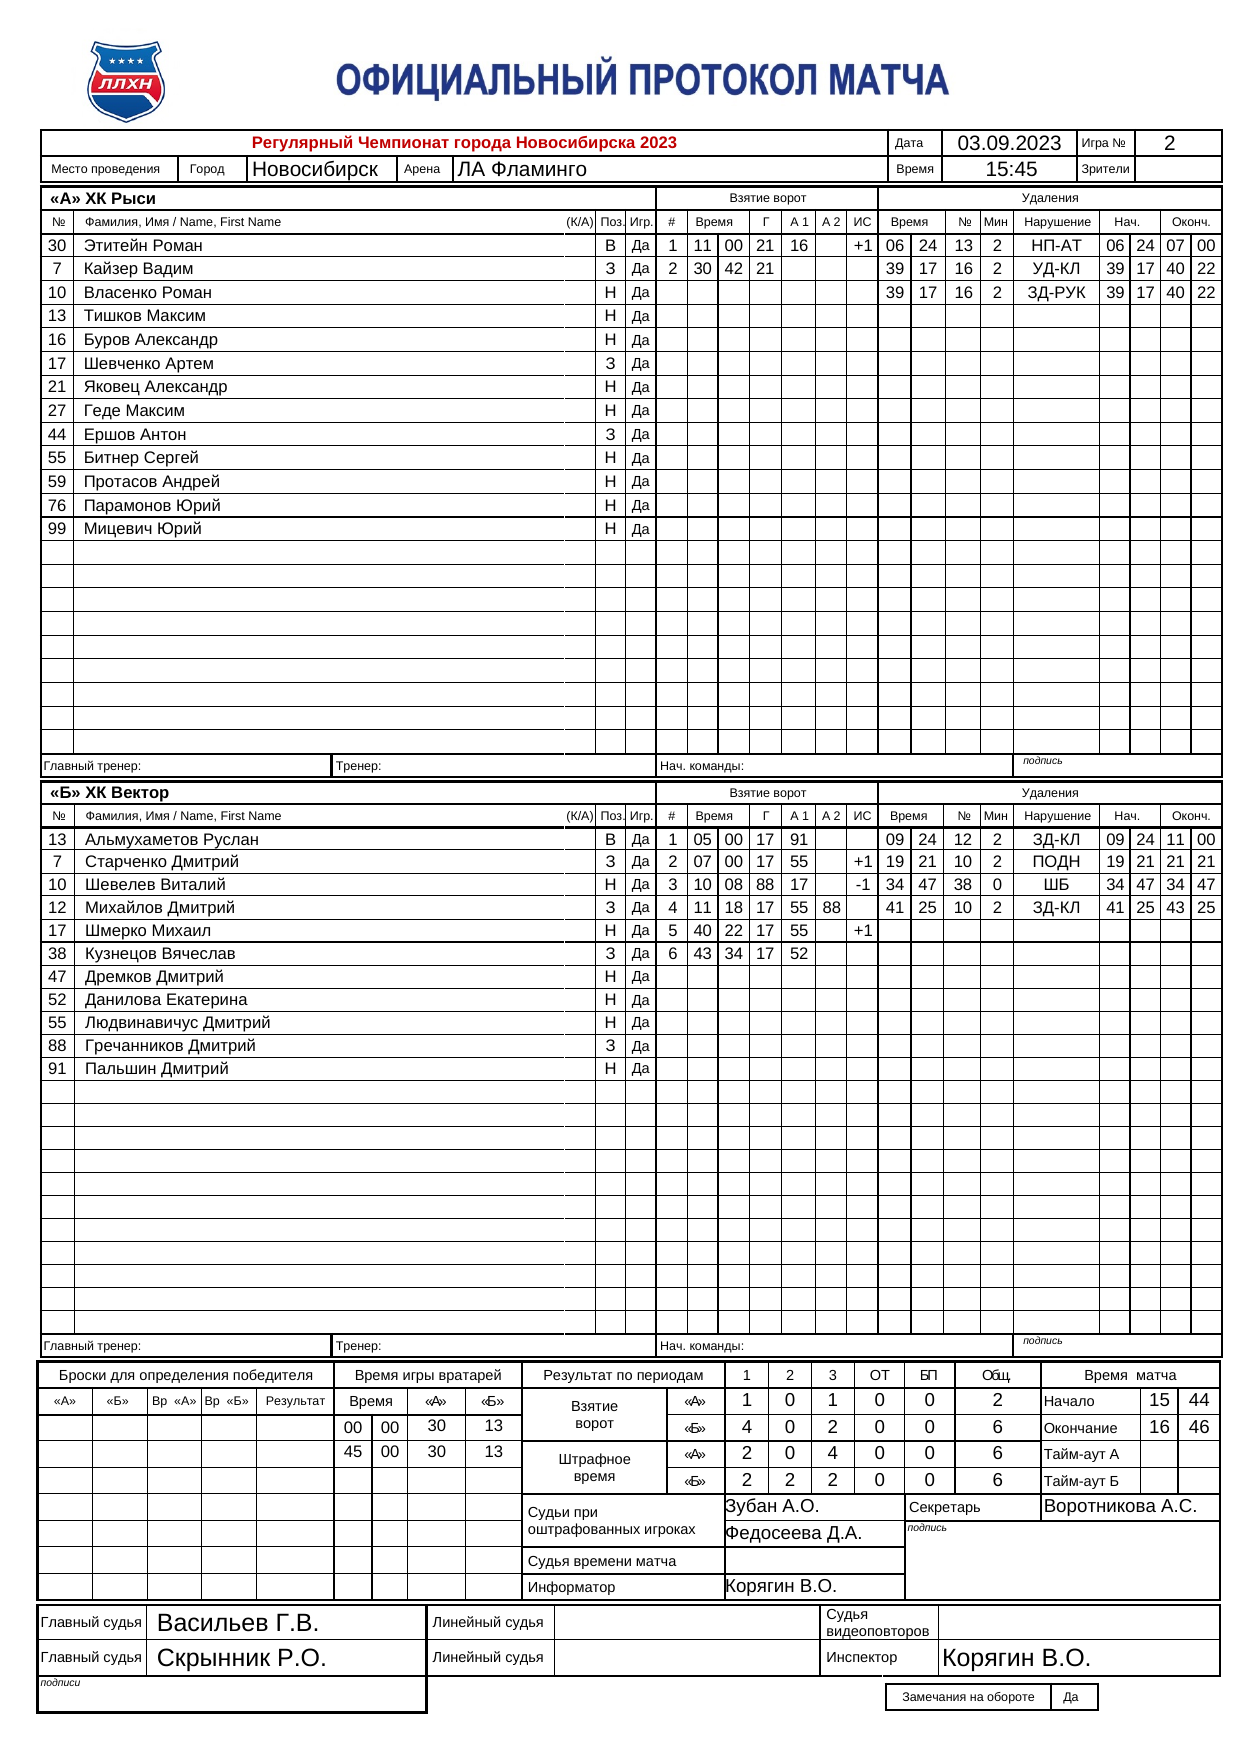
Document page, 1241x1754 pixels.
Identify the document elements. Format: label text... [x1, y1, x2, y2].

table_cell 6 [956, 1468, 1040, 1493]
table_cell 24 [1131, 235, 1160, 256]
table_cell Место проведения [42, 157, 177, 181]
table_cell [688, 305, 717, 327]
table_cell 13 [946, 235, 980, 256]
table_cell Игр. [626, 211, 655, 233]
table_cell [626, 565, 655, 587]
table_cell [42, 1311, 74, 1333]
table_cell [565, 588, 595, 611]
table_cell [816, 1219, 846, 1241]
table_cell 34 [1100, 874, 1129, 895]
table_cell З [596, 1035, 625, 1057]
table_cell [879, 612, 910, 634]
table_cell 22 [1192, 281, 1221, 303]
table_cell [816, 829, 846, 849]
table_cell 17 [750, 943, 781, 964]
table_cell [1192, 659, 1221, 682]
table_cell [750, 281, 781, 303]
table_cell [565, 399, 595, 422]
table_cell Ершов Антон [74, 423, 564, 445]
table_cell [1014, 376, 1099, 398]
table_cell НП-АТ [1014, 235, 1099, 256]
table_cell [1100, 470, 1129, 493]
table_cell [750, 1173, 781, 1195]
table_cell [1100, 352, 1129, 374]
table_cell [1014, 1104, 1099, 1126]
table_cell 27 [42, 399, 73, 422]
table_cell Судьи при оштрафованных игроках [523, 1495, 724, 1546]
table_cell [1014, 446, 1099, 469]
table_cell [688, 612, 717, 634]
table_cell [1014, 399, 1099, 422]
table_cell [202, 1574, 256, 1599]
table_cell Да [626, 376, 655, 398]
table_cell [847, 541, 877, 564]
table_cell 0 [769, 1442, 811, 1467]
table_cell [750, 1196, 781, 1218]
table_header Взятие ворот [657, 188, 877, 209]
table_cell ИС [847, 805, 877, 826]
table_cell [944, 1150, 980, 1172]
table_cell [847, 376, 877, 398]
table_cell [719, 1173, 749, 1195]
table_cell [782, 659, 815, 682]
table_cell [816, 730, 846, 753]
table_cell [1014, 1127, 1099, 1149]
table_cell 6 [657, 943, 687, 964]
table_cell 12 [42, 896, 74, 918]
table_cell [816, 1012, 846, 1033]
table_cell [847, 257, 877, 280]
table_cell 17 [42, 920, 74, 941]
table_cell [657, 446, 687, 469]
table_cell [335, 1574, 371, 1599]
table_cell [688, 1081, 717, 1103]
table_cell [1100, 518, 1129, 540]
table_cell Главный судья [39, 1640, 146, 1675]
table_header 2 [769, 1363, 811, 1387]
table_cell [555, 1640, 819, 1675]
table_cell [1161, 730, 1190, 753]
table_cell [912, 612, 945, 634]
table_cell Шмерко Михаил [75, 920, 564, 941]
table_cell [944, 1219, 980, 1241]
table_cell [1192, 707, 1221, 729]
table_cell [1131, 470, 1160, 493]
table_cell [148, 1494, 201, 1520]
table_cell 21 [1131, 850, 1160, 872]
table_cell ПОДН [1014, 850, 1099, 872]
table_cell Да [626, 1012, 655, 1033]
table_cell [565, 896, 595, 918]
table_header 1 [726, 1363, 768, 1387]
table_cell Н [596, 518, 625, 540]
table_cell [565, 446, 595, 469]
table_cell Да [626, 470, 655, 493]
table_cell [981, 636, 1013, 658]
table_cell [1161, 707, 1190, 729]
table_cell [912, 659, 945, 682]
table_cell Игр. [626, 805, 655, 826]
table_cell [1100, 730, 1129, 753]
table_cell [1100, 636, 1129, 658]
table_cell [1192, 1035, 1221, 1057]
table_cell [879, 565, 910, 587]
table_cell 52 [782, 943, 815, 964]
table_cell [816, 1242, 846, 1264]
table_cell 42 [719, 257, 749, 280]
table_cell [719, 1219, 749, 1241]
table_cell [688, 730, 717, 753]
table_cell 2 [981, 281, 1013, 303]
table_cell [42, 1081, 74, 1103]
table_cell [657, 1150, 687, 1172]
table_cell [688, 1012, 717, 1033]
table_cell 24 [912, 235, 945, 256]
table_cell [1100, 328, 1129, 351]
table_cell [782, 1173, 815, 1195]
table_cell [74, 588, 564, 611]
table_cell [596, 683, 625, 706]
table_cell [1179, 1468, 1219, 1493]
table_cell [202, 1547, 256, 1573]
table_cell 1 [657, 235, 687, 256]
table_cell [466, 1494, 521, 1520]
table_cell Новосибирск [248, 157, 396, 181]
table_cell 0 [855, 1442, 904, 1467]
table_cell [93, 1574, 147, 1599]
table_cell Да [626, 966, 655, 987]
table_cell 39 [879, 257, 910, 280]
table_cell [596, 1265, 625, 1287]
table_cell [1161, 1081, 1190, 1103]
table_cell [596, 1288, 625, 1310]
table_cell [816, 850, 846, 872]
table_cell [816, 874, 846, 895]
table_cell [847, 352, 877, 374]
table_cell [373, 1547, 407, 1573]
table_cell [688, 989, 717, 1011]
table_cell [1100, 1196, 1129, 1218]
table_cell [782, 989, 815, 1011]
table_cell [257, 1574, 333, 1599]
table_cell [782, 305, 815, 327]
table_cell В [596, 829, 625, 849]
table_cell 59 [42, 470, 73, 493]
table_cell [657, 636, 687, 658]
table_cell [1131, 588, 1160, 611]
table_cell [981, 1104, 1013, 1126]
table_cell [912, 920, 943, 941]
table_cell [847, 1081, 877, 1103]
table_cell 2 [769, 1468, 811, 1493]
table_cell [719, 1150, 749, 1172]
table_cell [719, 989, 749, 1011]
table_cell 12 [944, 829, 980, 849]
table_cell [657, 281, 687, 303]
table_cell [1179, 1441, 1219, 1467]
table_cell [847, 328, 877, 351]
table_cell [879, 1196, 910, 1218]
table_cell [847, 989, 877, 1011]
table_cell [42, 588, 73, 611]
table_cell Васильев Г.В. [147, 1606, 425, 1639]
table_cell 08 [719, 874, 749, 895]
table_cell [657, 470, 687, 493]
table_cell [912, 1242, 943, 1264]
table_cell [75, 1288, 564, 1310]
table_cell Зрители [1078, 157, 1134, 181]
table_cell Нарушение [1014, 211, 1099, 233]
table_cell [981, 1081, 1013, 1103]
table_cell [750, 1035, 781, 1057]
table_cell В [596, 235, 625, 256]
table_cell Да [626, 305, 655, 327]
table_cell [688, 376, 717, 398]
table_cell 91 [782, 829, 815, 849]
table_cell [596, 612, 625, 634]
table_cell А 2 [816, 805, 846, 826]
table_cell [879, 1219, 910, 1241]
table_cell [1192, 730, 1221, 753]
table_cell [981, 565, 1013, 587]
table_cell 10 [42, 281, 73, 303]
table_cell [981, 588, 1013, 611]
table_cell [1192, 588, 1221, 611]
table_cell [1131, 328, 1160, 351]
table_cell [39, 1521, 92, 1546]
table_cell [596, 730, 625, 753]
table_cell [688, 328, 717, 351]
table_cell 1 [726, 1389, 768, 1413]
table_cell [1131, 376, 1160, 398]
table_cell [981, 1242, 1013, 1264]
table_cell Главный судья [39, 1606, 146, 1639]
table_header Результат по периодам [523, 1363, 724, 1387]
table_cell [847, 588, 877, 611]
table_cell [750, 612, 781, 634]
table_cell [626, 1127, 655, 1149]
table_cell [1161, 1242, 1190, 1264]
table_cell [782, 1311, 815, 1333]
table_cell [1014, 1058, 1099, 1079]
table_cell 10 [42, 874, 74, 895]
table_cell [816, 636, 846, 658]
table_cell [657, 1265, 687, 1287]
table_cell [879, 1242, 910, 1264]
table_cell [782, 707, 815, 729]
table_cell [1192, 1196, 1221, 1218]
table_cell Да [626, 829, 655, 849]
table_cell Старченко Дмитрий [75, 850, 564, 872]
table_cell [596, 541, 625, 564]
table_cell Данилова Екатерина [75, 989, 564, 1011]
table_cell 16 [1141, 1415, 1177, 1440]
table_cell [816, 399, 846, 422]
table_cell Да [626, 399, 655, 422]
table_cell [1161, 636, 1190, 658]
table_cell 19 [1100, 850, 1129, 872]
table_cell [1014, 352, 1099, 374]
table_cell [1131, 541, 1160, 564]
table_cell 21 [42, 376, 73, 398]
table_cell [912, 565, 945, 587]
table_cell [626, 659, 655, 682]
table_cell [816, 1196, 846, 1218]
table_cell [981, 989, 1013, 1011]
table_cell [719, 966, 749, 987]
table_cell [750, 588, 781, 611]
table_cell [912, 541, 945, 564]
table_cell [1014, 588, 1099, 611]
table_cell [912, 399, 945, 422]
table_header 03.09.2023 [943, 131, 1076, 155]
table_cell [596, 659, 625, 682]
table_cell [816, 966, 846, 987]
table_cell «Б» [668, 1415, 724, 1440]
table_cell 17 [912, 257, 945, 280]
table_header ОТ [855, 1363, 904, 1387]
table_cell подпись [906, 1522, 1219, 1599]
table_cell [1100, 1311, 1129, 1333]
table_cell Фамилия, Имя / Name, First Name [74, 211, 565, 233]
table_cell ЗД-КЛ [1014, 896, 1099, 918]
table_cell [657, 730, 687, 753]
table_cell [912, 1012, 943, 1033]
table_cell [565, 423, 595, 445]
table_cell [93, 1441, 147, 1467]
table_cell [596, 1242, 625, 1264]
table_cell Да [626, 850, 655, 872]
table_cell +1 [847, 850, 877, 872]
table_cell [719, 1265, 749, 1287]
table_cell [750, 1058, 781, 1079]
table_cell [847, 1127, 877, 1149]
table_cell [202, 1494, 256, 1520]
table_cell [847, 1265, 877, 1287]
table_cell [626, 541, 655, 564]
table_cell Зубан А.О. [726, 1495, 904, 1520]
table_cell [657, 659, 687, 682]
table_cell 21 [912, 850, 943, 872]
table_cell [657, 1311, 687, 1333]
table_cell [847, 1288, 877, 1310]
table_cell [719, 1311, 749, 1333]
table_cell [847, 423, 877, 445]
table_header Игра № [1078, 131, 1134, 155]
table_cell [1192, 1265, 1221, 1287]
table_cell [1192, 446, 1221, 469]
table_cell [719, 1242, 749, 1264]
table_cell [75, 1242, 564, 1264]
table_cell [1100, 494, 1129, 516]
table_cell [74, 565, 564, 587]
table_cell [1131, 1104, 1160, 1126]
table_cell [1100, 1242, 1129, 1264]
table_cell [75, 1127, 564, 1149]
table_cell [596, 1219, 625, 1241]
table_cell [565, 1242, 595, 1264]
table_cell [1192, 470, 1221, 493]
table_cell [1161, 1104, 1190, 1126]
table_cell [1014, 659, 1099, 682]
table_cell [816, 235, 846, 256]
table_cell 2 [981, 257, 1013, 280]
table_cell [42, 683, 73, 706]
table_cell 2 [981, 850, 1013, 872]
table_cell [912, 1081, 943, 1103]
table_cell [879, 588, 910, 611]
table_cell [565, 707, 595, 729]
table_cell Мин [981, 805, 1013, 826]
table_cell [39, 1441, 92, 1467]
table_cell 44 [42, 423, 73, 445]
table_header Время матча [1042, 1363, 1219, 1387]
table_cell [944, 1196, 980, 1218]
table_cell [688, 1058, 717, 1079]
table_cell [1161, 943, 1190, 964]
table_cell [1131, 1081, 1160, 1103]
table_cell [816, 518, 846, 540]
table_cell Оконч. [1161, 211, 1221, 233]
table_cell 0 [769, 1389, 811, 1413]
table_cell Тайм-аут А [1042, 1441, 1140, 1467]
table_cell [74, 707, 564, 729]
table_header Время игры вратарей [335, 1363, 521, 1387]
table_cell [944, 1311, 980, 1333]
table_cell Главный тренер: [42, 1335, 330, 1356]
table_cell [75, 1081, 564, 1103]
table_cell [1131, 1288, 1160, 1310]
table_cell [1014, 920, 1099, 941]
table_cell [565, 281, 595, 303]
table_cell Штрафное время [523, 1442, 666, 1493]
table_cell [202, 1416, 256, 1440]
table_cell [750, 1288, 781, 1310]
table_cell [42, 1104, 74, 1126]
table_cell [626, 1104, 655, 1126]
table_cell [596, 1127, 625, 1149]
table_cell [782, 494, 815, 516]
table_cell [981, 470, 1013, 493]
table_cell Тренер: [333, 755, 655, 776]
table_cell [944, 1081, 980, 1103]
table_cell [565, 1173, 595, 1195]
table_cell [847, 305, 877, 327]
table_cell [1100, 612, 1129, 634]
table_cell [719, 565, 749, 587]
table_cell [750, 989, 781, 1011]
table_cell [912, 1196, 943, 1218]
table_cell [944, 920, 980, 941]
table_cell [981, 920, 1013, 941]
table_cell Да [626, 446, 655, 469]
table_cell [816, 423, 846, 445]
table_cell Поз. [596, 805, 625, 826]
table_cell 41 [1100, 896, 1129, 918]
table_cell +1 [847, 920, 877, 941]
table_cell [816, 446, 846, 469]
table_cell [657, 1196, 687, 1218]
table_cell [981, 943, 1013, 964]
table_cell Поз. [596, 211, 625, 233]
table_cell 16 [946, 257, 980, 280]
table_cell № [944, 805, 980, 826]
table_cell [373, 1574, 407, 1599]
table_cell [1161, 328, 1190, 351]
table_cell Н [596, 376, 625, 398]
table_cell 17 [750, 896, 781, 918]
table_cell [782, 1127, 815, 1149]
table_cell [719, 588, 749, 611]
table_cell [847, 943, 877, 964]
table_cell [1192, 376, 1221, 398]
table_cell [1131, 1127, 1160, 1149]
table_cell [981, 1288, 1013, 1310]
table_cell Да [626, 1058, 655, 1079]
table_cell подпись [1014, 755, 1221, 776]
table_cell [657, 1127, 687, 1149]
table_cell [782, 423, 815, 445]
table_cell [1100, 1265, 1129, 1287]
table_cell 55 [782, 850, 815, 872]
table_cell 4 [657, 896, 687, 918]
table_cell [946, 446, 980, 469]
table_cell [1100, 565, 1129, 587]
table_cell [912, 423, 945, 445]
table_cell [912, 943, 943, 964]
table_cell [565, 1127, 595, 1149]
table_cell Оконч. [1161, 805, 1221, 826]
table_cell 10 [688, 874, 717, 895]
table_cell [944, 1173, 980, 1195]
table_cell А 1 [782, 211, 815, 233]
table_cell [1161, 376, 1190, 398]
table_cell [750, 1242, 781, 1264]
table_cell [726, 1548, 904, 1573]
table_cell Н [596, 989, 625, 1011]
table_cell [565, 470, 595, 493]
table_cell [202, 1521, 256, 1546]
table_cell [782, 1058, 815, 1079]
table_cell 30 [688, 257, 717, 280]
table_cell [626, 683, 655, 706]
table_cell Яковец Александр [74, 376, 564, 398]
table_cell [816, 1311, 846, 1333]
table_cell [879, 1012, 910, 1033]
table_cell 0 [769, 1415, 811, 1440]
table_cell Да [626, 1035, 655, 1057]
table_cell [912, 966, 943, 987]
table_cell «А» [39, 1389, 92, 1413]
table_cell [1131, 920, 1160, 941]
table_cell Секретарь [906, 1495, 1040, 1520]
table_cell [847, 565, 877, 587]
table_cell [981, 612, 1013, 634]
table_cell 15:45 [943, 157, 1076, 181]
table_cell [42, 565, 73, 587]
table_cell [74, 683, 564, 706]
table_cell [688, 470, 717, 493]
table_cell 15 [1141, 1389, 1177, 1413]
table_cell Результат [257, 1389, 333, 1413]
table_cell [565, 1104, 595, 1126]
table_cell [75, 1104, 564, 1126]
table_cell 17 [750, 829, 781, 849]
table_cell [42, 659, 73, 682]
table_cell [946, 541, 980, 564]
table_cell Нач. [1100, 211, 1160, 233]
table_cell [719, 1012, 749, 1033]
table_cell [1131, 565, 1160, 587]
table_cell Парамонов Юрий [74, 494, 564, 516]
table_cell Мин [981, 211, 1013, 233]
table_cell 2 [657, 257, 687, 280]
table_cell [847, 1012, 877, 1033]
table_cell [1014, 707, 1099, 729]
table_cell 2 [981, 235, 1013, 256]
table_cell [719, 1035, 749, 1057]
table_cell [1014, 636, 1099, 658]
table_cell [335, 1547, 371, 1573]
table_cell [1192, 423, 1221, 445]
table_cell [816, 257, 846, 280]
table_cell [1131, 612, 1160, 634]
table_cell Пальшин Дмитрий [75, 1058, 564, 1079]
table_cell [626, 612, 655, 634]
table_cell [42, 636, 73, 658]
table_cell 09 [1100, 829, 1129, 849]
table_cell [93, 1416, 147, 1440]
table_cell Тишков Максим [74, 305, 564, 327]
table_cell [565, 305, 595, 327]
table_cell 30 [42, 235, 73, 256]
table_cell [1131, 1150, 1160, 1172]
table_cell [719, 305, 749, 327]
table_cell [981, 1150, 1013, 1172]
table_cell [879, 683, 910, 706]
table_cell [74, 612, 564, 634]
table_cell ЗД-РУК [1014, 281, 1099, 303]
table_cell 2 [726, 1468, 768, 1493]
table_cell 21 [1161, 850, 1190, 872]
table_cell 00 [373, 1416, 407, 1440]
table_cell (К/А) [565, 805, 595, 826]
table_cell [816, 1288, 846, 1310]
table_cell 2 [812, 1415, 854, 1440]
table_cell [565, 683, 595, 706]
table_cell [657, 1058, 687, 1079]
table_cell [657, 494, 687, 516]
table_cell Кузнецов Вячеслав [75, 943, 564, 964]
table_cell 00 [1192, 235, 1221, 256]
table_cell [657, 1012, 687, 1033]
table_cell [373, 1521, 407, 1546]
table_cell [1131, 1035, 1160, 1057]
table_cell [688, 659, 717, 682]
table_cell [1161, 966, 1190, 987]
table_cell Геде Максим [74, 399, 564, 422]
table_cell [782, 1150, 815, 1172]
table_cell [565, 943, 595, 964]
table_cell 25 [1192, 896, 1221, 918]
table_cell [816, 470, 846, 493]
table_cell [847, 612, 877, 634]
table_cell [565, 920, 595, 941]
table_cell Корягин В.О. [726, 1575, 904, 1599]
table_cell [719, 1196, 749, 1218]
table_cell [75, 1311, 564, 1333]
table_cell Альмухаметов Руслан [75, 829, 564, 849]
table_cell [1131, 1242, 1160, 1264]
table_cell [1131, 1196, 1160, 1218]
table_cell [879, 1104, 910, 1126]
table_cell [879, 1127, 910, 1149]
table_cell [946, 518, 980, 540]
table_cell [42, 730, 73, 753]
table_cell [816, 305, 846, 327]
table_cell 46 [1179, 1415, 1219, 1440]
table_cell [879, 446, 910, 469]
table_cell [1131, 305, 1160, 327]
table_cell 0 [905, 1415, 954, 1440]
table_cell [596, 1173, 625, 1195]
table_cell [750, 1150, 781, 1172]
table_cell [782, 588, 815, 611]
table_cell [1014, 966, 1099, 987]
table_header 3 [812, 1363, 854, 1387]
table_header Общ. [956, 1363, 1040, 1387]
table_cell [688, 707, 717, 729]
table_cell [879, 494, 910, 516]
table_cell [688, 518, 717, 540]
table_cell [912, 1288, 943, 1310]
table_cell Время [879, 211, 945, 233]
table_cell [626, 1173, 655, 1195]
table_cell 11 [1161, 829, 1190, 849]
table_cell [565, 636, 595, 658]
table_cell [1014, 989, 1099, 1011]
table_cell [912, 1311, 943, 1333]
table_cell [1192, 1242, 1221, 1264]
table_cell 17 [750, 920, 781, 941]
table_cell [946, 423, 980, 445]
table_cell [816, 1265, 846, 1287]
table_cell [944, 1242, 980, 1264]
table_cell 09 [879, 829, 910, 849]
table_cell [750, 446, 781, 469]
table_cell [847, 494, 877, 516]
table_cell [719, 1058, 749, 1079]
table_cell Инспектор [821, 1640, 938, 1675]
table_cell З [596, 850, 625, 872]
table_cell 38 [944, 874, 980, 895]
table_cell [626, 1150, 655, 1172]
table_cell З [596, 257, 625, 280]
table_cell [981, 494, 1013, 516]
table_cell [981, 1173, 1013, 1195]
table_cell [688, 281, 717, 303]
table_cell [981, 352, 1013, 374]
table_cell 99 [42, 518, 73, 540]
table_cell [1131, 730, 1160, 753]
table_cell [750, 1012, 781, 1033]
table_cell 43 [1161, 896, 1190, 918]
table_cell [1192, 683, 1221, 706]
table_cell Время [879, 805, 943, 826]
table_cell [626, 1288, 655, 1310]
table_cell Кайзер Вадим [74, 257, 564, 280]
table_cell [719, 399, 749, 422]
table_cell [335, 1468, 371, 1493]
table_cell [688, 352, 717, 374]
table_cell Н [596, 328, 625, 351]
table_cell [750, 1265, 781, 1287]
table_cell [946, 565, 980, 587]
table_header Замечания на обороте [887, 1685, 1050, 1709]
table_cell 11 [688, 896, 717, 918]
table_cell [1192, 1127, 1221, 1149]
table_cell [688, 1173, 717, 1195]
table_cell [750, 565, 781, 587]
table_cell 2 [812, 1468, 854, 1493]
table_cell [782, 352, 815, 374]
table_cell [1161, 1150, 1190, 1172]
table_cell [93, 1494, 147, 1520]
table_cell [879, 966, 910, 987]
table_cell [688, 1035, 717, 1057]
table_cell [565, 235, 595, 256]
table_cell [981, 1196, 1013, 1218]
table_cell [981, 1127, 1013, 1149]
table_cell [657, 588, 687, 611]
table_cell [75, 1173, 564, 1195]
table_cell [408, 1547, 465, 1573]
table_cell Город [179, 157, 246, 181]
table_cell [565, 376, 595, 398]
table_cell [1100, 1150, 1129, 1172]
table_cell [1131, 966, 1160, 987]
table_cell [981, 399, 1013, 422]
table_cell 17 [1131, 257, 1160, 280]
table_cell [879, 352, 910, 374]
table_cell [847, 1035, 877, 1057]
table_cell 7 [42, 850, 74, 872]
table_cell 0 [855, 1389, 904, 1413]
table_cell [1192, 1150, 1221, 1172]
table_cell подписи [39, 1677, 425, 1711]
table_cell [912, 376, 945, 398]
table_cell [1192, 541, 1221, 564]
table_cell [912, 683, 945, 706]
table_cell [946, 612, 980, 634]
table_cell А 2 [816, 211, 846, 233]
table_cell [565, 829, 595, 849]
table_cell З [596, 896, 625, 918]
table_cell [626, 730, 655, 753]
table_cell [912, 1173, 943, 1195]
table_cell [688, 1288, 717, 1310]
table_cell [565, 541, 595, 564]
table_cell 0 [981, 874, 1013, 895]
table_cell [750, 1311, 781, 1333]
table_cell [42, 541, 73, 564]
table_cell [816, 1173, 846, 1195]
table_cell [782, 257, 815, 280]
table_cell [782, 730, 815, 753]
table_cell [912, 1219, 943, 1241]
table_cell [1100, 1173, 1129, 1195]
table_cell [719, 730, 749, 753]
table_cell [981, 328, 1013, 351]
table_cell [879, 470, 910, 493]
table_cell [816, 352, 846, 374]
table_cell [1131, 1173, 1160, 1195]
table_cell [42, 1173, 74, 1195]
table_cell [847, 281, 877, 303]
table_cell [912, 470, 945, 493]
table_cell [719, 612, 749, 634]
table_cell [847, 518, 877, 540]
table_cell [944, 966, 980, 987]
table_cell [912, 1058, 943, 1079]
table_cell [1100, 1058, 1129, 1079]
table_cell [1192, 1081, 1221, 1103]
table_cell [626, 588, 655, 611]
table_cell [1099, 1682, 1220, 1711]
table_cell [944, 943, 980, 964]
table_cell [944, 989, 980, 1011]
table_cell [688, 423, 717, 445]
table_cell [883, 1677, 1220, 1681]
table_cell [816, 494, 846, 516]
table_cell [879, 1150, 910, 1172]
table_cell 00 [719, 850, 749, 872]
table_cell Фамилия, Имя / Name, First Name [75, 805, 565, 826]
table_cell [1161, 1265, 1190, 1287]
table_cell [657, 683, 687, 706]
table_cell [750, 494, 781, 516]
table_cell [1100, 1104, 1129, 1126]
table_cell [782, 1196, 815, 1218]
table_cell [981, 376, 1013, 398]
table_cell [1100, 683, 1129, 706]
table_cell 34 [719, 943, 749, 964]
table_cell [1014, 683, 1099, 706]
table_cell 06 [879, 235, 910, 256]
table_cell 30 [408, 1441, 465, 1467]
table_cell [719, 1081, 749, 1103]
table_cell [719, 1288, 749, 1310]
table_cell [879, 943, 910, 964]
table_cell [879, 305, 910, 327]
table_cell Власенко Роман [74, 281, 564, 303]
table_cell 5 [657, 920, 687, 941]
table_cell 0 [905, 1389, 954, 1413]
table_cell [782, 518, 815, 540]
table_cell [847, 829, 877, 849]
table_cell [93, 1521, 147, 1546]
table_cell [816, 588, 846, 611]
table_cell [1161, 1127, 1190, 1149]
table_cell [816, 1058, 846, 1079]
table_cell [1014, 612, 1099, 634]
table_cell [750, 659, 781, 682]
table_cell [719, 518, 749, 540]
table_cell [1161, 1173, 1190, 1195]
table_cell 2 [726, 1442, 768, 1467]
table_cell [879, 1311, 910, 1333]
table_cell [816, 1081, 846, 1103]
table_cell [944, 1265, 980, 1287]
table_cell [565, 518, 595, 540]
table_cell [408, 1494, 465, 1520]
table_cell [42, 707, 73, 729]
table_cell [74, 636, 564, 658]
table_cell [847, 730, 877, 753]
table_cell [1100, 659, 1129, 682]
table_cell [847, 470, 877, 493]
table_cell [816, 989, 846, 1011]
table_cell 21 [1192, 850, 1221, 872]
table_cell 10 [944, 850, 980, 872]
table_cell [816, 1150, 846, 1172]
table_cell [816, 376, 846, 398]
table_cell 88 [750, 874, 781, 895]
table_cell [1192, 1058, 1221, 1079]
table_cell Взятие ворот [523, 1389, 666, 1440]
table_cell 39 [1100, 281, 1129, 303]
table_cell [565, 966, 595, 987]
table_cell [1131, 494, 1160, 516]
table_cell [596, 1150, 625, 1172]
table_cell [981, 1012, 1013, 1033]
table_cell [1161, 920, 1190, 941]
table_cell [39, 1547, 92, 1573]
table_cell [657, 1173, 687, 1195]
table_cell Да [626, 920, 655, 941]
table_cell [42, 612, 73, 634]
table_cell [1014, 518, 1099, 540]
table_cell [565, 989, 595, 1011]
table_cell [565, 565, 595, 587]
table_cell Тренер: [333, 1335, 655, 1356]
table_cell [1136, 157, 1221, 181]
table_cell [148, 1574, 201, 1599]
table_cell [981, 1265, 1013, 1287]
table_cell Буров Александр [74, 328, 564, 351]
table_cell [847, 966, 877, 987]
table_cell [719, 1104, 749, 1126]
table_cell [1161, 1288, 1190, 1310]
table_cell [847, 1150, 877, 1172]
table_cell 13 [466, 1416, 521, 1440]
table_cell [879, 423, 910, 445]
table_cell [1014, 328, 1099, 351]
table_cell [565, 1058, 595, 1079]
table_cell [466, 1468, 521, 1493]
table_cell Начало [1042, 1389, 1140, 1413]
table_cell Нач. команды: [657, 1335, 1012, 1356]
table_cell Главный тренер: [42, 755, 330, 776]
table_cell [1192, 1288, 1221, 1310]
table_cell [1100, 588, 1129, 611]
table_cell [782, 328, 815, 351]
table_cell [750, 683, 781, 706]
table_cell [946, 730, 980, 753]
table_cell Да [626, 328, 655, 351]
table_cell Этитейн Роман [74, 235, 564, 256]
table_cell [944, 1104, 980, 1126]
table_cell 88 [42, 1035, 74, 1057]
table_cell [1131, 1311, 1160, 1333]
table_cell [1131, 1058, 1160, 1079]
table_cell [1014, 1081, 1099, 1103]
table_cell [565, 1012, 595, 1033]
table_cell [750, 352, 781, 374]
table_cell Н [596, 1012, 625, 1033]
table_cell [1192, 943, 1221, 964]
table_cell [626, 1311, 655, 1333]
table_cell [42, 1219, 74, 1241]
table_cell Арена [398, 157, 452, 181]
table_cell [1014, 1311, 1099, 1333]
table_cell [1014, 1288, 1099, 1310]
table_cell 00 [1192, 829, 1221, 849]
table_cell [1192, 565, 1221, 587]
table_cell [1100, 707, 1129, 729]
table_cell [782, 399, 815, 422]
table_cell ЗД-КЛ [1014, 829, 1099, 849]
table_cell Воротникова А.С. [1042, 1495, 1219, 1520]
table_cell [1131, 683, 1160, 706]
table_cell [555, 1606, 819, 1639]
table_cell [1161, 399, 1190, 422]
table_cell [148, 1468, 201, 1493]
table_cell [719, 659, 749, 682]
table_cell Н [596, 920, 625, 941]
table_cell [75, 1150, 564, 1172]
table_cell [626, 636, 655, 658]
table_cell Да [626, 989, 655, 1011]
table_cell [1192, 399, 1221, 422]
table_cell Скрынник Р.О. [147, 1640, 425, 1675]
table_cell [657, 612, 687, 634]
table_cell [981, 1035, 1013, 1057]
table_cell [782, 470, 815, 493]
table_cell [74, 659, 564, 682]
table_cell [782, 612, 815, 634]
table_cell [750, 707, 781, 729]
table_cell 22 [719, 920, 749, 941]
table_cell 17 [750, 850, 781, 872]
table_cell Да [626, 943, 655, 964]
table_cell 13 [42, 829, 74, 849]
table_header Броски для определения победителя [39, 1363, 333, 1387]
table_cell 47 [42, 966, 74, 987]
table_cell [688, 1196, 717, 1218]
table_cell [1014, 1242, 1099, 1264]
table_cell 16 [946, 281, 980, 303]
table_cell [782, 1242, 815, 1264]
table_cell [816, 281, 846, 303]
table_cell [42, 1196, 74, 1218]
table_cell 00 [335, 1416, 371, 1440]
table_cell [1014, 730, 1099, 753]
table_header «Б» ХК Вектор [42, 783, 655, 803]
table_cell [847, 1104, 877, 1126]
table_cell [847, 399, 877, 422]
table_cell [335, 1494, 371, 1520]
table_cell [42, 1150, 74, 1172]
table_cell 39 [1100, 257, 1129, 280]
table_cell ШБ [1014, 874, 1099, 895]
table_cell [816, 920, 846, 941]
table_cell [42, 1265, 74, 1287]
table_cell Судья времени матча [523, 1548, 724, 1573]
table_cell [879, 1058, 910, 1079]
table_cell «Б » [466, 1389, 521, 1413]
table_cell [981, 683, 1013, 706]
table_cell [879, 518, 910, 540]
table_cell Н [596, 1058, 625, 1079]
table_cell [847, 1058, 877, 1079]
table_cell [1161, 1058, 1190, 1079]
table_cell Да [626, 257, 655, 280]
table_cell [1161, 1035, 1190, 1057]
table_cell [688, 588, 717, 611]
table_cell [750, 730, 781, 753]
table_cell [1192, 1219, 1221, 1241]
table_cell 13 [42, 305, 73, 327]
table_cell [626, 1265, 655, 1287]
table_cell 91 [42, 1058, 74, 1079]
table_cell [946, 659, 980, 682]
table_cell [782, 541, 815, 564]
table_cell [1131, 1265, 1160, 1287]
table_cell 43 [688, 943, 717, 964]
table_cell [148, 1521, 201, 1546]
table_cell [1014, 565, 1099, 587]
table_cell [466, 1521, 521, 1546]
table_cell «Б» [668, 1468, 724, 1493]
table_cell [257, 1441, 333, 1467]
table_cell Н [596, 446, 625, 469]
table_cell [719, 470, 749, 493]
table_cell [879, 541, 910, 564]
table_cell [1014, 1219, 1099, 1241]
table_cell [1100, 541, 1129, 564]
table_cell [565, 257, 595, 280]
table_cell [782, 966, 815, 987]
table_cell [1192, 1311, 1221, 1333]
table_cell 38 [42, 943, 74, 964]
table_cell [944, 1127, 980, 1149]
table_cell [1192, 1012, 1221, 1033]
table_cell [782, 1012, 815, 1033]
table_cell 40 [1161, 281, 1190, 303]
table_cell 17 [782, 874, 815, 895]
table_cell [1131, 636, 1160, 658]
table_cell 55 [42, 446, 73, 469]
table_cell [816, 541, 846, 564]
table_cell [750, 541, 781, 564]
table_cell [657, 399, 687, 422]
table_header 2 [1136, 131, 1221, 155]
table_cell Нач. [1100, 805, 1160, 826]
table_cell [1014, 423, 1099, 445]
table_cell Г [750, 805, 781, 826]
table_cell 07 [688, 850, 717, 872]
table_cell Линейный судья [428, 1640, 554, 1675]
table_cell 55 [782, 920, 815, 941]
table_cell [1014, 470, 1099, 493]
table_cell (К/А) [565, 211, 595, 233]
table_cell Битнер Сергей [74, 446, 564, 469]
table_cell Линейный судья [428, 1606, 554, 1639]
table_cell З [596, 423, 625, 445]
table_cell [1161, 683, 1190, 706]
table_cell [1014, 541, 1099, 564]
table_cell [879, 989, 910, 1011]
table_cell 00 [719, 829, 749, 849]
table_cell [750, 399, 781, 422]
table_cell 18 [719, 896, 749, 918]
table_cell [719, 352, 749, 374]
table_cell 55 [42, 1012, 74, 1033]
table_cell 30 [408, 1416, 465, 1440]
table_cell 07 [1161, 235, 1190, 256]
table_cell [944, 1288, 980, 1310]
table_cell [565, 1288, 595, 1310]
table_cell [688, 683, 717, 706]
table_cell [750, 470, 781, 493]
table_cell [879, 1035, 910, 1057]
table_cell [1161, 989, 1190, 1011]
table_cell Время [335, 1389, 407, 1413]
table_cell [816, 328, 846, 351]
table_cell А 1 [782, 805, 815, 826]
table_cell [1014, 494, 1099, 516]
table_cell [719, 541, 749, 564]
table_cell [75, 1196, 564, 1218]
table_cell 17 [1131, 281, 1160, 303]
table_cell [408, 1574, 465, 1599]
table_cell [1141, 1468, 1177, 1493]
table_cell [912, 305, 945, 327]
table_cell 0 [905, 1468, 954, 1493]
table_cell [596, 1196, 625, 1218]
table_cell [1161, 1196, 1190, 1218]
table_header Удаления [879, 188, 1221, 209]
table_cell [912, 1265, 943, 1287]
table_cell [847, 683, 877, 706]
table_cell [657, 565, 687, 587]
table_cell [847, 1196, 877, 1218]
table_cell [688, 541, 717, 564]
table_cell Гречанников Дмитрий [75, 1035, 564, 1057]
table_cell [202, 1441, 256, 1467]
table_cell Да [626, 896, 655, 918]
table_cell [565, 730, 595, 753]
table_cell [657, 305, 687, 327]
table_cell # [657, 805, 687, 826]
table_cell [1192, 989, 1221, 1011]
table_cell [1161, 494, 1190, 516]
table_cell [750, 1219, 781, 1241]
table_cell [816, 612, 846, 634]
table_cell [688, 1311, 717, 1333]
table_cell [944, 1035, 980, 1057]
table_cell [912, 1127, 943, 1149]
table_cell [1100, 305, 1129, 327]
table_cell [1100, 1127, 1129, 1149]
table_cell [816, 565, 846, 587]
table_cell ИС [847, 211, 877, 233]
table_cell [1161, 565, 1190, 587]
table_cell [750, 376, 781, 398]
table_cell [946, 588, 980, 611]
table_cell 2 [981, 829, 1013, 849]
table_cell [466, 1547, 521, 1573]
table_cell Тайм-аут Б [1042, 1468, 1140, 1493]
table_cell [688, 636, 717, 658]
table_cell [912, 1104, 943, 1126]
table_cell 4 [812, 1442, 854, 1467]
table_cell [1141, 1441, 1177, 1467]
table_cell [879, 1081, 910, 1103]
table_cell [981, 1219, 1013, 1241]
table_cell 1 [657, 829, 687, 849]
table_cell [626, 1242, 655, 1264]
table_cell [847, 1219, 877, 1241]
table_cell [719, 494, 749, 516]
table_cell № [42, 805, 74, 826]
table_cell [879, 328, 910, 351]
table_cell [565, 874, 595, 895]
table_cell З [596, 352, 625, 374]
table_cell [1014, 1035, 1099, 1057]
table_cell [1100, 399, 1129, 422]
table_cell [912, 636, 945, 658]
table_cell Да [626, 281, 655, 303]
table_cell Н [596, 494, 625, 516]
table_cell [782, 376, 815, 398]
table_cell [657, 376, 687, 398]
table_cell [408, 1521, 465, 1546]
table_cell [1131, 399, 1160, 422]
table_cell [1131, 423, 1160, 445]
table_cell 3 [657, 874, 687, 895]
table_cell [782, 1035, 815, 1057]
table_cell [719, 281, 749, 303]
table_cell [1192, 1104, 1221, 1126]
table_cell [912, 494, 945, 516]
table_cell [816, 1035, 846, 1057]
table_cell [1014, 1265, 1099, 1287]
table_cell [1100, 446, 1129, 469]
table_cell [688, 1104, 717, 1126]
table_cell [565, 1150, 595, 1172]
table_cell [657, 1288, 687, 1310]
table_cell [1131, 1012, 1160, 1033]
table_cell Да [626, 494, 655, 516]
table_cell [1161, 1219, 1190, 1241]
table_cell [981, 966, 1013, 987]
table_cell [657, 1104, 687, 1126]
table_cell 17 [912, 281, 945, 303]
table_cell [750, 1127, 781, 1149]
table_cell [565, 1311, 595, 1333]
table_cell 0 [905, 1442, 954, 1467]
table_cell «А» [668, 1442, 724, 1467]
table_cell 2 [657, 850, 687, 872]
table_cell [657, 966, 687, 987]
table_cell [719, 683, 749, 706]
table_cell 4 [726, 1415, 768, 1440]
table_cell [596, 1104, 625, 1126]
table_cell 17 [42, 352, 73, 374]
table_cell [719, 707, 749, 729]
table_cell [657, 423, 687, 445]
table_cell [1161, 305, 1190, 327]
table_cell [1161, 352, 1190, 374]
table_cell -1 [847, 874, 877, 895]
table_cell [981, 305, 1013, 327]
table_cell [847, 636, 877, 658]
table_cell [879, 1288, 910, 1310]
table_cell Людвинавичус Дмитрий [75, 1012, 564, 1033]
table_cell 21 [750, 235, 781, 256]
table_cell [657, 1081, 687, 1103]
table_cell [1161, 446, 1190, 469]
table_cell [39, 1494, 92, 1520]
table_cell [1192, 352, 1221, 374]
table_cell Информатор [523, 1575, 724, 1599]
table_cell [565, 1265, 595, 1287]
table_cell [39, 1574, 92, 1599]
table_cell 25 [912, 896, 943, 918]
table_cell [565, 352, 595, 374]
table_cell [912, 328, 945, 351]
table_cell № [946, 211, 980, 233]
table_cell [944, 1058, 980, 1079]
table_cell [912, 518, 945, 540]
table_cell [1131, 352, 1160, 374]
table_cell 13 [466, 1441, 521, 1467]
table_cell [1131, 989, 1160, 1011]
table_cell № [42, 211, 73, 233]
table_cell [1192, 920, 1221, 941]
table_cell Н [596, 874, 625, 895]
table_cell [879, 376, 910, 398]
table_cell [782, 636, 815, 658]
table_cell 19 [879, 850, 910, 872]
table_cell [688, 1242, 717, 1264]
table_cell [912, 1035, 943, 1057]
table_cell [946, 305, 980, 327]
table_cell 52 [42, 989, 74, 1011]
table_cell [1100, 423, 1129, 445]
table_cell [626, 1081, 655, 1103]
table_cell [946, 470, 980, 493]
table_cell [1100, 1288, 1129, 1310]
table_cell Дремков Дмитрий [75, 966, 564, 987]
table_cell [1161, 470, 1190, 493]
table_cell [750, 1081, 781, 1103]
table_cell Время [688, 211, 749, 233]
table_cell [565, 1219, 595, 1241]
table_cell [148, 1416, 201, 1440]
table_cell 76 [42, 494, 73, 516]
table_cell 47 [1131, 874, 1160, 895]
table_cell Г [750, 211, 781, 233]
table_cell [565, 1196, 595, 1218]
table_cell [1100, 1081, 1129, 1103]
table_cell Федосеева Д.А. [726, 1521, 904, 1546]
table_cell [750, 423, 781, 445]
table_cell [939, 1606, 1219, 1639]
table_cell [688, 1150, 717, 1172]
table_cell [596, 1311, 625, 1333]
table_cell 6 [956, 1442, 1040, 1467]
table_cell [148, 1547, 201, 1573]
table_cell [596, 707, 625, 729]
table_cell [466, 1574, 521, 1599]
table_cell [750, 328, 781, 351]
table_cell [74, 730, 564, 753]
table_cell [981, 1058, 1013, 1079]
table_cell [373, 1468, 407, 1493]
table_cell [946, 636, 980, 658]
table_cell [750, 1104, 781, 1126]
table_cell [428, 1677, 882, 1711]
table_cell [1192, 1173, 1221, 1195]
table_cell [1161, 588, 1190, 611]
table_cell 34 [1161, 874, 1190, 895]
table_header Взятие ворот [657, 783, 877, 803]
table_cell Н [596, 281, 625, 303]
table_cell 00 [719, 235, 749, 256]
table_cell Время [889, 157, 941, 181]
table_cell 1 [812, 1389, 854, 1413]
table_cell [657, 352, 687, 374]
table_cell [657, 1242, 687, 1264]
table_cell [879, 920, 910, 941]
table_cell 2 [956, 1389, 1040, 1413]
table_cell [1100, 920, 1129, 941]
table_cell Корягин В.О. [939, 1640, 1219, 1675]
table_cell [257, 1521, 333, 1546]
table_cell [1192, 305, 1221, 327]
table_cell «А» [668, 1389, 724, 1413]
table_cell [782, 1265, 815, 1287]
table_cell 39 [879, 281, 910, 303]
table_cell Шевченко Артем [74, 352, 564, 374]
table_cell 6 [956, 1415, 1040, 1440]
table_cell # [657, 211, 687, 233]
table_cell [981, 446, 1013, 469]
table_cell [1014, 305, 1099, 327]
table_cell 2 [981, 896, 1013, 918]
table_cell [847, 707, 877, 729]
table_cell [1131, 518, 1160, 540]
table_cell [1100, 1012, 1129, 1033]
table_cell [981, 659, 1013, 682]
table_cell [981, 423, 1013, 445]
table_cell [93, 1547, 147, 1573]
table_cell [688, 1219, 717, 1241]
table_cell 16 [782, 235, 815, 256]
table_cell [782, 1288, 815, 1310]
table_cell [750, 305, 781, 327]
table_cell 06 [1100, 235, 1129, 256]
table_cell [981, 541, 1013, 564]
table_cell 21 [750, 257, 781, 280]
table_cell [879, 1265, 910, 1287]
table_cell 10 [944, 896, 980, 918]
table_cell [782, 1104, 815, 1126]
table_cell [981, 730, 1013, 753]
table_cell [981, 518, 1013, 540]
table_cell [1014, 1196, 1099, 1218]
table_cell [626, 1219, 655, 1241]
picture [5, 28, 1179, 129]
table_cell [912, 352, 945, 374]
table_cell [657, 328, 687, 351]
table_cell [847, 446, 877, 469]
table_cell 40 [688, 920, 717, 941]
table_cell 22 [1192, 257, 1221, 280]
table_cell [626, 707, 655, 729]
table_cell Мицевич Юрий [74, 518, 564, 540]
table_cell 34 [879, 874, 910, 895]
table_cell [912, 588, 945, 611]
table_cell 47 [1192, 874, 1221, 895]
table_cell [847, 659, 877, 682]
table_cell [39, 1416, 92, 1440]
table_cell [688, 966, 717, 987]
table_cell [42, 1127, 74, 1149]
table_cell 88 [816, 896, 846, 918]
table_cell [74, 541, 564, 564]
table_cell [202, 1468, 256, 1493]
table_cell 47 [912, 874, 943, 895]
table_cell [879, 1173, 910, 1195]
table_header Да [1052, 1685, 1097, 1709]
table_cell 40 [1161, 257, 1190, 280]
table_cell [879, 707, 910, 729]
table_cell [1161, 612, 1190, 634]
table_cell Окончание [1042, 1415, 1140, 1440]
table_cell [816, 1127, 846, 1149]
table_cell [847, 1242, 877, 1264]
table_cell [596, 588, 625, 611]
table_cell [565, 494, 595, 516]
table_cell 41 [879, 896, 910, 918]
table_cell [879, 636, 910, 658]
table_cell [816, 707, 846, 729]
table_cell Н [596, 399, 625, 422]
table_cell [816, 659, 846, 682]
table_cell [1161, 541, 1190, 564]
table_cell Да [626, 352, 655, 374]
table_cell [816, 683, 846, 706]
table_cell [782, 565, 815, 587]
table_cell Шевелев Виталий [75, 874, 564, 895]
table_cell [1192, 636, 1221, 658]
table_cell [93, 1468, 147, 1493]
table_cell [596, 565, 625, 587]
table_cell 24 [1131, 829, 1160, 849]
table_cell [847, 1173, 877, 1195]
table_cell [719, 446, 749, 469]
table_cell 55 [782, 896, 815, 918]
table_cell [1100, 1035, 1129, 1057]
table_cell [257, 1416, 333, 1440]
table_cell [1014, 1150, 1099, 1172]
table_cell [946, 376, 980, 398]
table_cell [912, 730, 945, 753]
table_cell [657, 707, 687, 729]
table_cell [42, 1242, 74, 1264]
table_cell [565, 850, 595, 872]
table_cell [1192, 328, 1221, 351]
table_cell 7 [42, 257, 73, 280]
table_cell [565, 659, 595, 682]
table_cell [1100, 966, 1129, 987]
table_cell [688, 494, 717, 516]
table_cell 05 [688, 829, 717, 849]
table_cell Вр «Б» [202, 1389, 256, 1413]
table_cell [847, 1311, 877, 1333]
table_cell [946, 707, 980, 729]
table_cell [1161, 1311, 1190, 1333]
table_cell 00 [373, 1441, 407, 1467]
table_cell [1100, 1219, 1129, 1241]
table_header БП [905, 1363, 954, 1387]
table_cell [596, 636, 625, 658]
table_cell 0 [855, 1415, 904, 1440]
table_cell +1 [847, 235, 877, 256]
table_cell [1100, 943, 1129, 964]
table_cell [688, 565, 717, 587]
table_cell [912, 1150, 943, 1172]
table_cell [816, 943, 846, 964]
table_cell [1100, 989, 1129, 1011]
table_cell [1192, 612, 1221, 634]
table_cell [782, 281, 815, 303]
table_cell [1131, 943, 1160, 964]
table_cell [879, 399, 910, 422]
table_cell Н [596, 305, 625, 327]
table_cell [912, 989, 943, 1011]
table_cell [879, 659, 910, 682]
table_cell Нарушение [1014, 805, 1099, 826]
table_cell [657, 518, 687, 540]
table_cell [912, 707, 945, 729]
table_cell Да [626, 423, 655, 445]
table_cell [657, 541, 687, 564]
table_cell [1131, 446, 1160, 469]
table_cell [981, 707, 1013, 729]
table_cell [719, 636, 749, 658]
table_cell [657, 1035, 687, 1057]
table_cell [75, 1265, 564, 1287]
table_cell Да [626, 874, 655, 895]
table_cell 45 [335, 1441, 371, 1467]
table_cell [657, 989, 687, 1011]
table_cell [1161, 518, 1190, 540]
table_cell [946, 328, 980, 351]
table_cell [688, 446, 717, 469]
table_cell З [596, 943, 625, 964]
table_cell [782, 683, 815, 706]
table_cell [373, 1494, 407, 1520]
table_cell [946, 352, 980, 374]
table_cell 44 [1179, 1389, 1219, 1413]
table_cell 0 [855, 1468, 904, 1493]
table_cell «А» [408, 1389, 465, 1413]
table_cell [408, 1468, 465, 1493]
table_cell [1100, 376, 1129, 398]
table_cell [657, 1219, 687, 1241]
table_cell [42, 1288, 74, 1310]
table_cell [565, 612, 595, 634]
table_cell [688, 1265, 717, 1287]
table_cell [1131, 1219, 1160, 1241]
table_cell [688, 1127, 717, 1149]
table_cell [719, 423, 749, 445]
table_header Удаления [879, 783, 1221, 803]
table_cell Михайлов Дмитрий [75, 896, 564, 918]
table_cell [1014, 1173, 1099, 1195]
table_cell [335, 1521, 371, 1546]
table_cell [565, 328, 595, 351]
table_cell [257, 1494, 333, 1520]
table_cell [981, 1311, 1013, 1333]
table_cell 16 [42, 328, 73, 351]
table_cell [719, 328, 749, 351]
table_header Регулярный Чемпионат города Новосибирска 2023 [42, 131, 887, 155]
table_cell [750, 518, 781, 540]
table_cell УД-КЛ [1014, 257, 1099, 280]
table_cell Протасов Андрей [74, 470, 564, 493]
table_cell [257, 1547, 333, 1573]
table_cell 25 [1131, 896, 1160, 918]
table_cell [565, 1035, 595, 1057]
table_cell [1014, 943, 1099, 964]
table_cell [1192, 966, 1221, 987]
table_cell [944, 1012, 980, 1033]
table_cell [946, 399, 980, 422]
table_cell [946, 494, 980, 516]
table_cell [1161, 423, 1190, 445]
table_cell [719, 1127, 749, 1149]
table_cell «Б» [93, 1389, 147, 1413]
table_cell [1192, 518, 1221, 540]
table_cell [1161, 659, 1190, 682]
table_cell [912, 446, 945, 469]
table_cell Судья видеоповторов [821, 1606, 938, 1639]
table_cell подпись [1014, 1335, 1221, 1356]
table_cell 11 [688, 235, 717, 256]
table_header Дата [889, 131, 941, 155]
table_cell [750, 636, 781, 658]
table_cell [1131, 659, 1160, 682]
table_cell Вр «А» [148, 1389, 201, 1413]
table_cell [1192, 494, 1221, 516]
table_cell [816, 1104, 846, 1126]
table_cell [565, 1081, 595, 1103]
table_cell Н [596, 470, 625, 493]
table_cell Да [626, 235, 655, 256]
table_cell [75, 1219, 564, 1241]
table_cell [1161, 1012, 1190, 1033]
table_cell [688, 399, 717, 422]
table_cell [1131, 707, 1160, 729]
table_cell Н [596, 966, 625, 987]
table_cell Да [626, 518, 655, 540]
table_cell [148, 1441, 201, 1467]
table_cell [1014, 1012, 1099, 1033]
table_cell [782, 1081, 815, 1103]
table_cell 24 [912, 829, 943, 849]
table_cell [596, 1081, 625, 1103]
table_cell [782, 446, 815, 469]
table_header «А» ХК Рыси [42, 188, 655, 209]
table_cell [946, 683, 980, 706]
table_cell [782, 1219, 815, 1241]
table_cell [847, 896, 877, 918]
table_cell Нач. команды: [657, 755, 1012, 776]
table_cell [39, 1468, 92, 1493]
table_cell Время [688, 805, 749, 826]
table_cell ЛА Фламинго [454, 157, 887, 181]
table_cell [750, 966, 781, 987]
table_cell [257, 1468, 333, 1493]
table_cell [719, 376, 749, 398]
table_cell [626, 1196, 655, 1218]
table_cell [879, 730, 910, 753]
